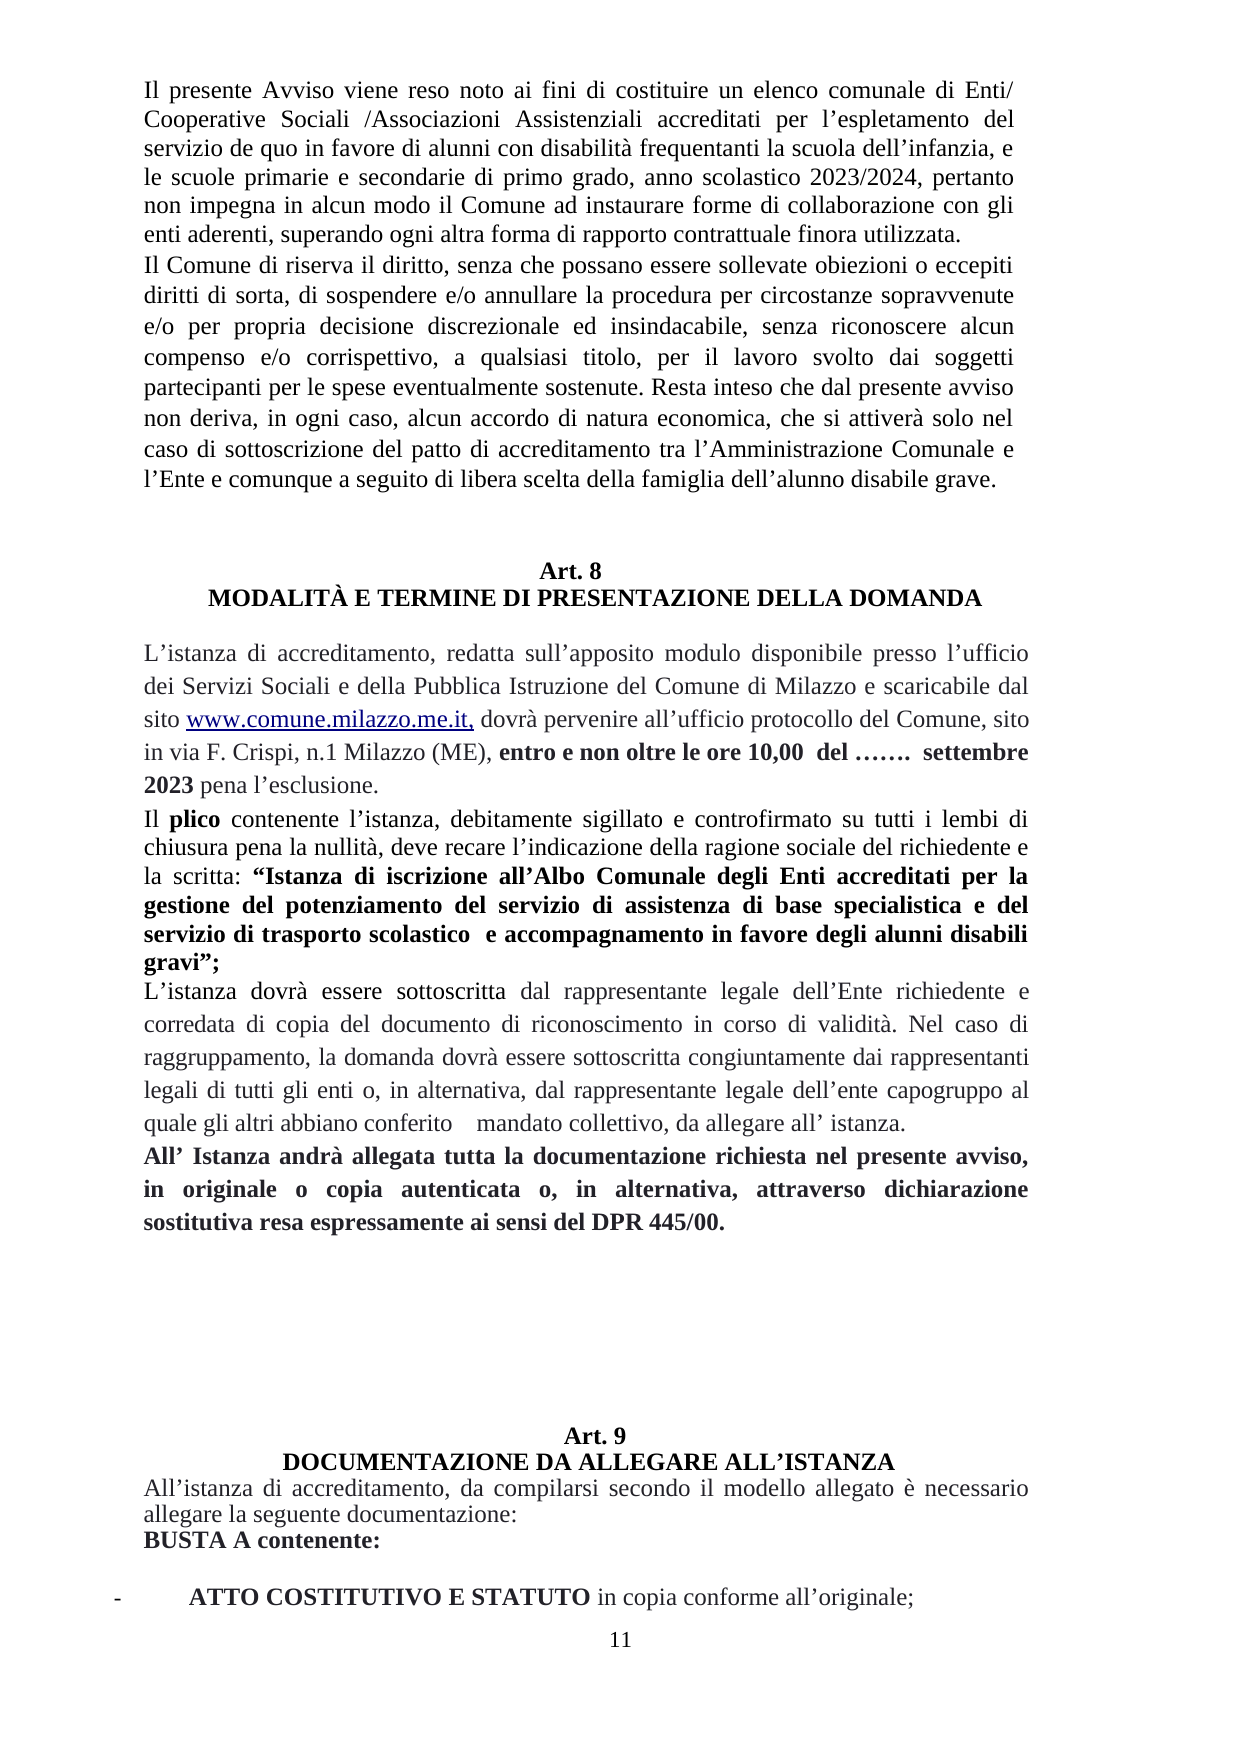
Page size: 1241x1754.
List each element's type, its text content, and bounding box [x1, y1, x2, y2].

text Il presente Avviso viene reso noto ai fini di costituire un elenco comunale di Enti/ Cooperative Sociali /Associazioni Assistenziali accreditati per l’espletamento del servizio de quo in favore di alunni con disabilità frequentanti la scuola dell’infanzia, e le scuole primarie e secondarie di primo grado, anno scolastico 2023/2024, pertanto non impegna in alcun modo il Comune ad instaurare forme di collaborazione con gli enti aderenti, superando ogni altra forma di rapporto contrattuale finora utilizzata. [144, 75, 1015, 249]
text Art. 9 [114, 1423, 1029, 1449]
list ATTO COSTITUTIVO E STATUTO in copia conforme all’originale; [114, 1585, 1044, 1611]
text BUSTA A contenente: [143, 1528, 1029, 1554]
text L’istanza dovrà essere sottoscritta dal rappresentante legale dell’Ente richiedente e corredata di copia del documento di riconoscimento in corso di validità. Nel caso di raggruppamento, la domanda dovrà essere sottoscritta congiuntamente dai rappresentanti legali di tutti gli enti o, in alternativa, dal rappresentante legale dell’ente capogruppo al quale gli altri abbiano conferito mandato collettivo, da allegare all’ istanza. [144, 976, 1029, 1137]
text All’istanza di accreditamento, da compilarsi secondo il modello allegato è necessario allegare la seguente documentazione: [143, 1476, 1029, 1528]
text All’ Istanza andrà allegata tutta la documentazione richiesta nel presente avviso, in originale o copia autenticata o, in alternativa, attraverso dichiarazione sostitutiva resa espressamente ai sensi del DPR 445/00. [143, 1141, 1029, 1236]
text Il Comune di riserva il diritto, senza che possano essere sollevate obiezioni o eccepiti diritti di sorta, di sospendere e/o annullare la procedura per circostanze sopravvenute e/o per propria decisione discrezionale ed insindacabile, senza riconoscere alcun compenso e/o corrispettivo, a qualsiasi titolo, per il lavoro svolto dai soggetti partecipanti per le spese eventualmente sostenute. Resta inteso che dal presente avviso non deriva, in ogni caso, alcun accordo di natura economica, che si attiverà solo nel caso di sottoscrizione del patto di accreditamento tra l’Amministrazione Comunale e l’Ente e comunque a seguito di libera scelta della famiglia dell’alunno disabile grave. [144, 249, 1015, 494]
text MODALITÀ E TERMINE DI PRESENTAZIONE DELLA DOMANDA [114, 586, 1127, 612]
text Art. 8 [114, 555, 1044, 586]
text L’istanza di accreditamento, redatta sull’apposito modulo disponibile presso l’ufficio dei Servizi Sociali e della Pubblica Istruzione del Comune di Milazzo e scaricabile dal sito www.comune.milazzo.me.it, dovrà pervenire all’ufficio protocollo del Comune, sito in via F. Crispi, n.1 Milazzo (ME), entro e non oltre le ore 10,00 del ……. settembre 2023 pena l’esclusione. [144, 638, 1029, 799]
text Il plico contenente l’istanza, debitamente sigillato e controfirmato su tutti i lembi di chiusura pena la nullità, deve recare l’indicazione della ragione sociale del richiedente e la scritta: “Istanza di iscrizione all’Albo Comunale degli Enti accreditati per la gestione del potenziamento del servizio di assistenza di base specialistica e del servizio di trasporto scolastico e accompagnamento in favore degli alunni disabili gravi”; [144, 804, 1029, 976]
text DOCUMENTAZIONE DA ALLEGARE ALL’ISTANZA [114, 1449, 1029, 1476]
